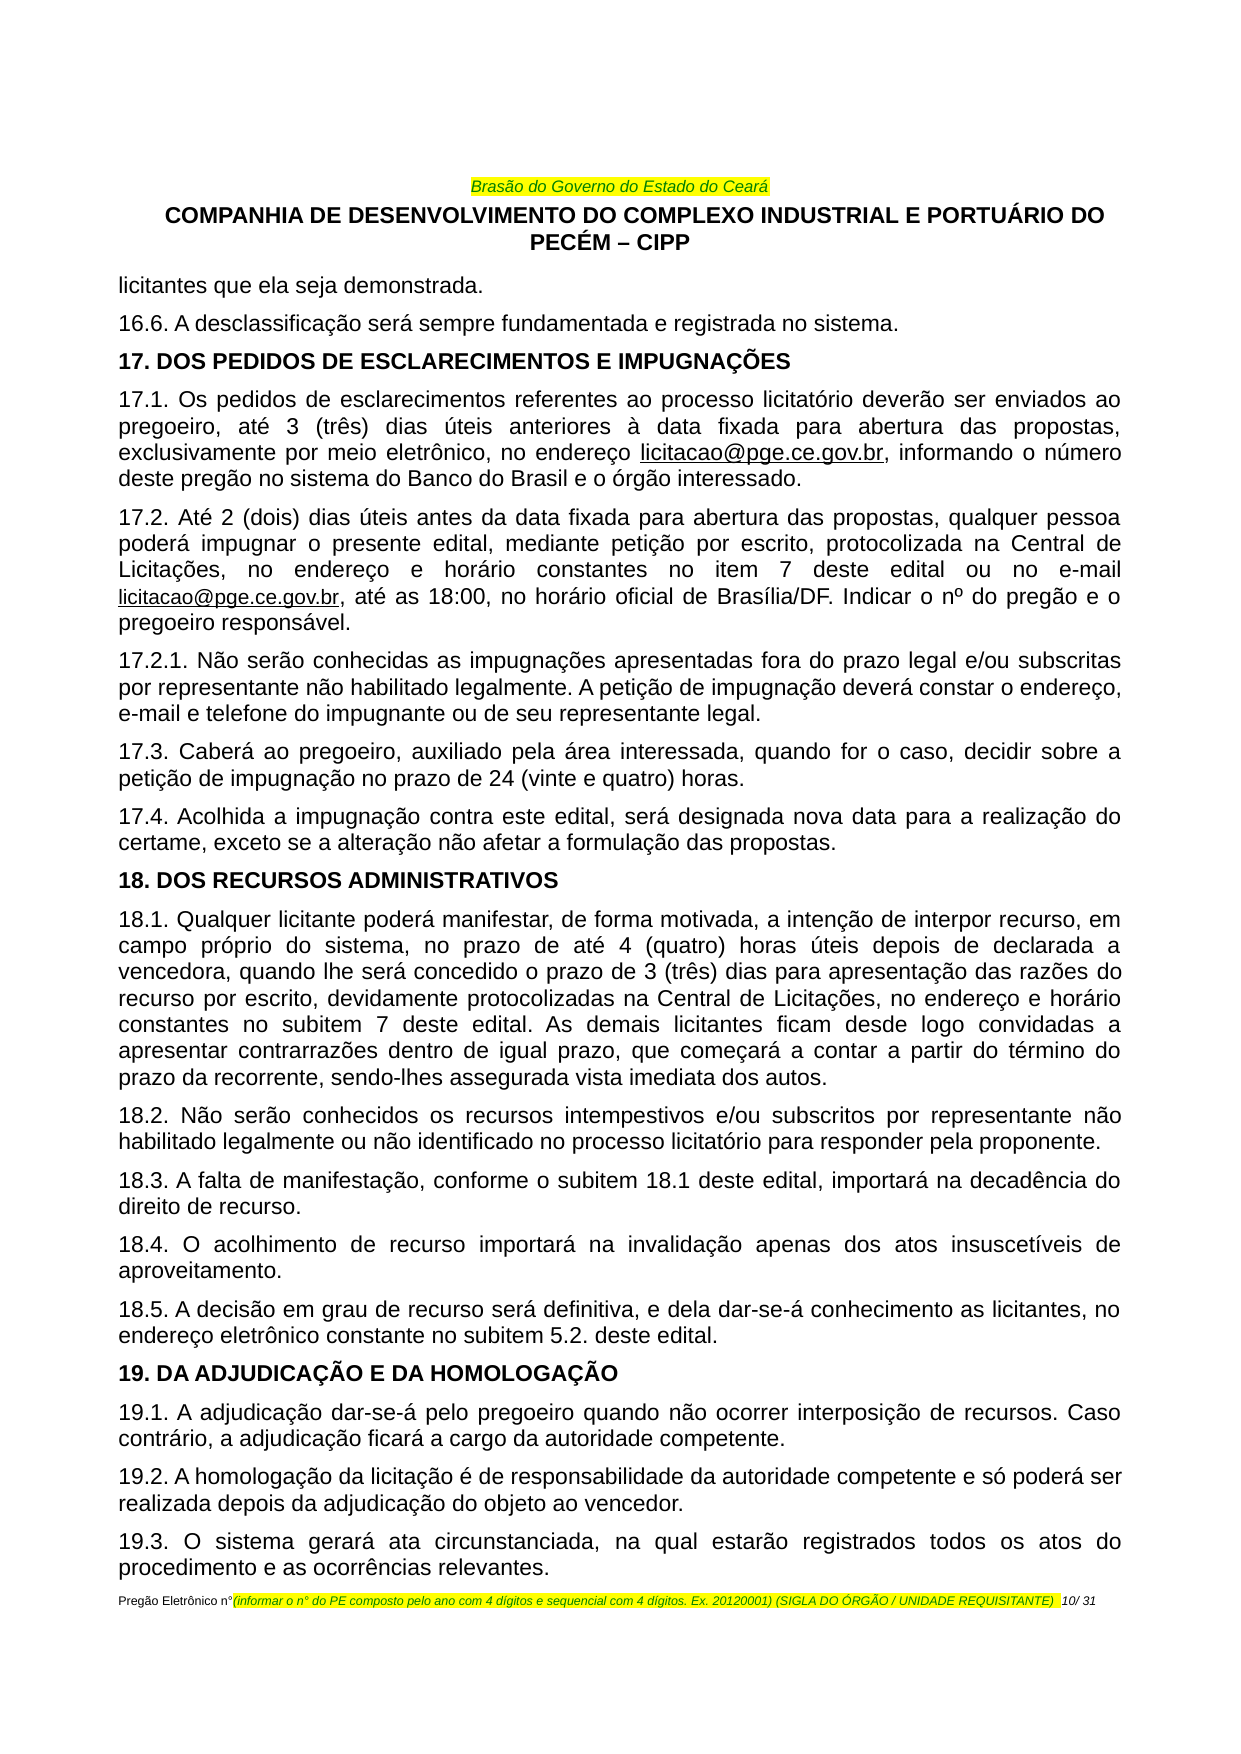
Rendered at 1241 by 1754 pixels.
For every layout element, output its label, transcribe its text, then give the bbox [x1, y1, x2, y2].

text 17.3. Caberá ao pregoeiro, auxiliado pela área interessada, quando for o caso, decidir sobre a petição de impugnação no prazo de 24 (vinte e quatro) horas. [118, 738, 1122, 791]
text 16.6. A desclassificação será sempre fundamentada e registrada no sistema. [118, 310, 1122, 336]
text 19. DA ADJUDICAÇÃO E DA HOMOLOGAÇÃO [118, 1360, 1122, 1387]
text 17.1. Os pedidos de esclarecimentos referentes ao processo licitatório deverão ser enviados ao pregoeiro, até 3 (três) dias úteis anteriores à data fixada para abertura das propostas, exclusivamente por meio eletrônico, no endereço licitacao@pge.ce.gov.br, informando o número deste pregão no sistema do Banco do Brasil e o órgão interessado. [118, 386, 1122, 492]
text 17.2.1. Não serão conhecidas as impugnações apresentadas fora do prazo legal e/ou subscritas por representante não habilitado legalmente. A petição de impugnação deverá constar o endereço, e-mail e telefone do impugnante ou de seu representante legal. [118, 647, 1122, 726]
text 19.1. A adjudicação dar-se-á pelo pregoeiro quando não ocorrer interposição de recursos. Caso contrário, a adjudicação ficará a cargo da autoridade competente. [118, 1398, 1122, 1451]
text 17. DOS PEDIDOS DE ESCLARECIMENTOS E IMPUGNAÇÕES [118, 348, 1122, 374]
text 18.2. Não serão conhecidos os recursos intempestivos e/ou subscritos por representante não habilitado legalmente ou não identificado no processo licitatório para responder pela proponente. [118, 1102, 1122, 1155]
text 18. DOS RECURSOS ADMINISTRATIVOS [118, 867, 1122, 894]
text 18.4. O acolhimento de recurso importará na invalidação apenas dos atos insuscetíveis de aproveitamento. [118, 1231, 1122, 1284]
text 18.5. A decisão em grau de recurso será definitiva, e dela dar-se-á conhecimento as licitantes, no endereço eletrônico constante no subitem 5.2. deste edital. [118, 1296, 1122, 1348]
text 19.3. O sistema gerará ata circunstanciada, na qual estarão registrados todos os atos do procedimento e as ocorrências relevantes. [118, 1528, 1122, 1580]
text 17.4. Acolhida a impugnação contra este edital, será designada nova data para a realização do certame, exceto se a alteração não afetar a formulação das propostas. [118, 803, 1122, 856]
text 17.2. Até 2 (dois) dias úteis antes da data fixada para abertura das propostas, qualquer pessoa poderá impugnar o presente edital, mediante petição por escrito, protocolizada na Central de Licitações, no endereço e horário constantes no item 7 deste edital ou no e-mail licitacao@pge.ce.gov.br, até as 18:00, no horário oficial de Brasília/DF. Indicar o nº do pregão e o pregoeiro responsável. [118, 504, 1122, 635]
text 18.1. Qualquer licitante poderá manifestar, de forma motivada, a intenção de interpor recurso, em campo próprio do sistema, no prazo de até 4 (quatro) horas úteis depois de declarada a vencedora, quando lhe será concedido o prazo de 3 (três) dias para apresentação das razões do recurso por escrito, devidamente protocolizadas na Central de Licitações, no endereço e horário constantes no subitem 7 deste edital. As demais licitantes ficam desde logo convidadas a apresentar contrarrazões dentro de igual prazo, que começará a contar a partir do término do prazo da recorrente, sendo-lhes assegurada vista imediata dos autos. [118, 906, 1122, 1090]
text licitantes que ela seja demonstrada. [118, 272, 1122, 298]
text 18.3. A falta de manifestação, conforme o subitem 18.1 deste edital, importará na decadência do direito de recurso. [118, 1167, 1122, 1219]
text 19.2. A homologação da licitação é de responsabilidade da autoridade competente e só poderá ser realizada depois da adjudicação do objeto ao vencedor. [118, 1463, 1122, 1516]
